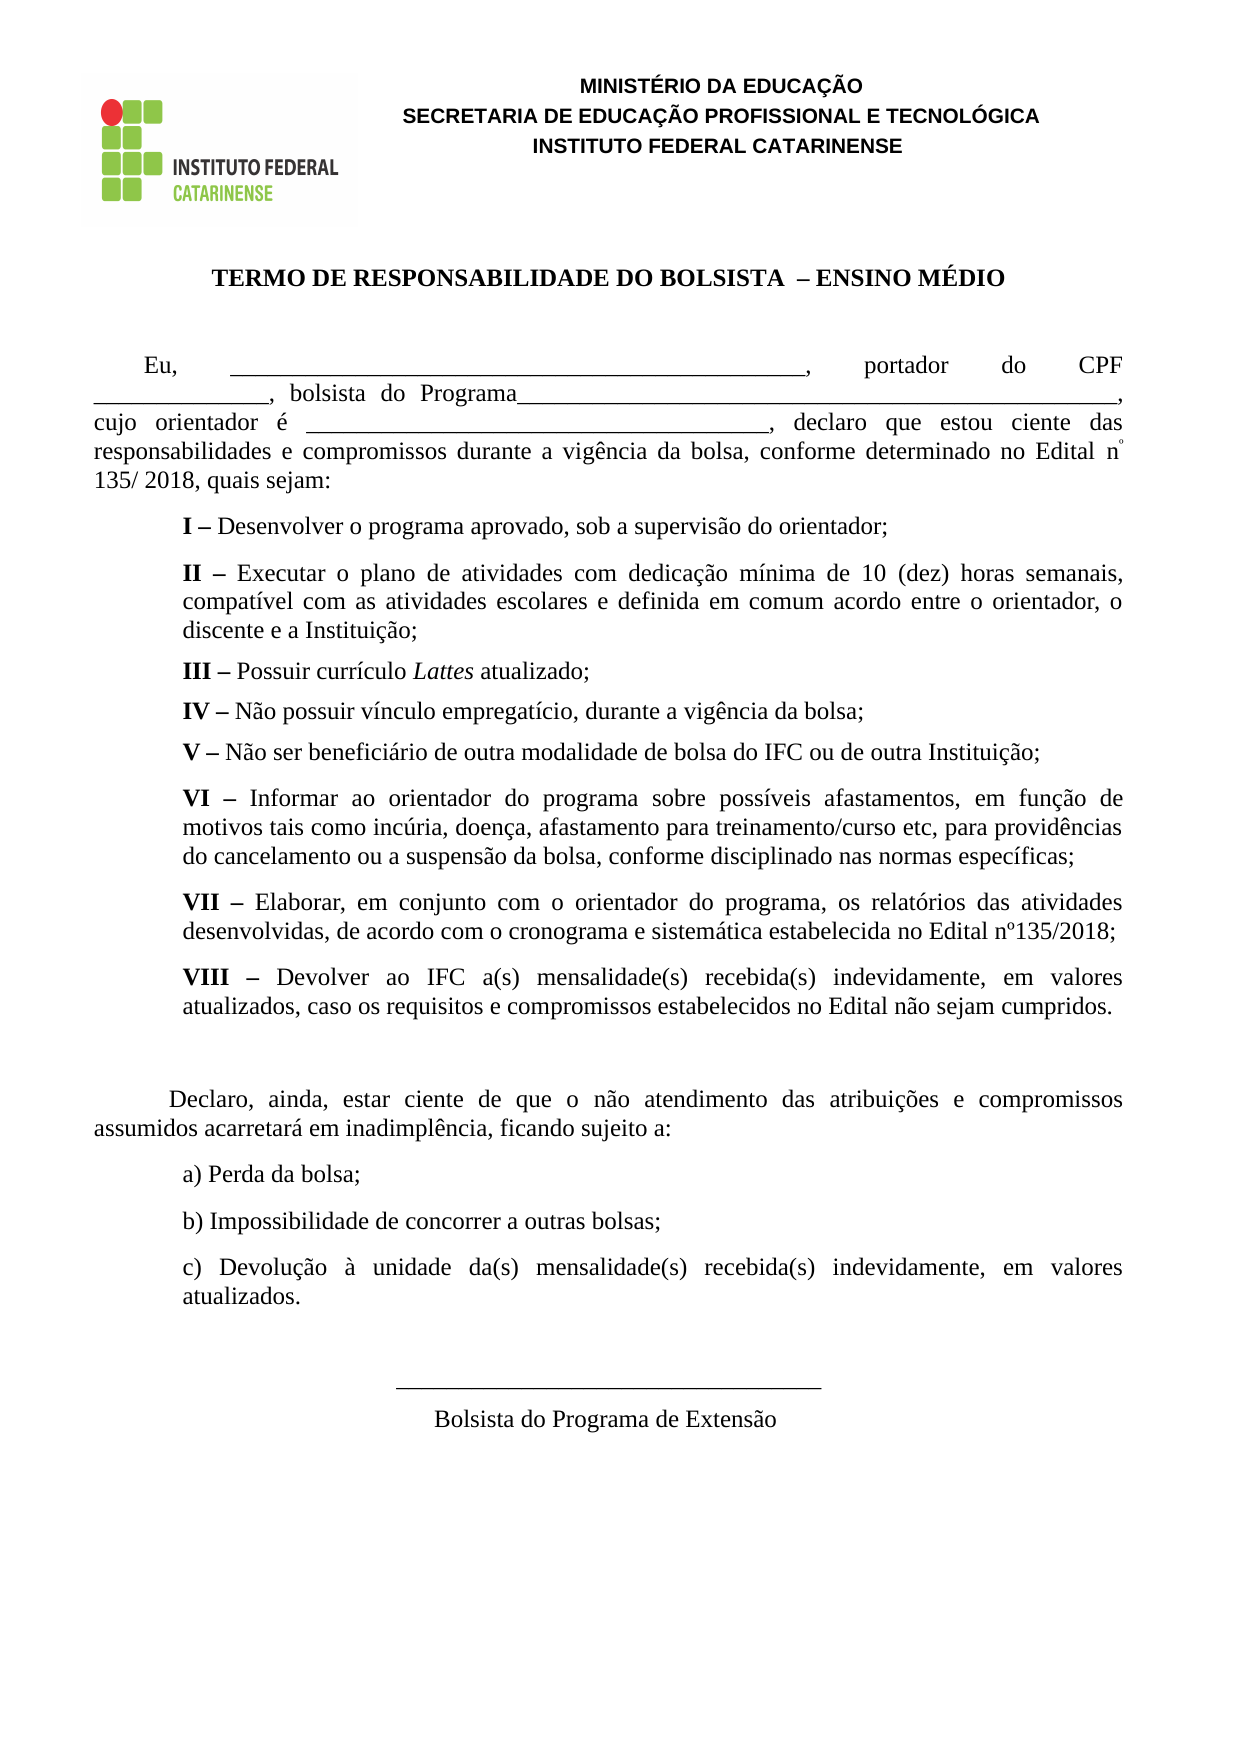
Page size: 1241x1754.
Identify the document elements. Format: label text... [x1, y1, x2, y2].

text Eu, ______________________________________________, portador do CPF ______________, bolsista do Programa________________________________________________, cujo orientador é _____________________________________, declaro que estou ciente das responsabilidades e compromissos durante a vigência da bolsa, conforme determinado no Edital nº 135/ 2018, quais sejam: [94, 350, 1123, 493]
text III – Possuir currículo Lattes atualizado; [182, 656, 1123, 684]
text a) Perda da bolsa; [182, 1159, 1123, 1188]
text b) Impossibilidade de concorrer a outras bolsas; [182, 1206, 1123, 1234]
text c) Devolução à unidade da(s) mensalidade(s) recebida(s) indevidamente, em valores atualizados. [182, 1252, 1123, 1310]
text VI – Informar ao orientador do programa sobre possíveis afastamentos, em função de motivos tais como incúria, doença, afastamento para treinamento/curso etc, para providências do cancelamento ou a suspensão da bolsa, conforme disciplinado nas normas específicas; [182, 783, 1123, 869]
text IV – Não possuir vínculo empregatício, durante a vigência da bolsa; [182, 696, 1123, 725]
text V – Não ser beneficiário de outra modalidade de bolsa do IFC ou de outra Instituição; [182, 737, 1123, 766]
text TERMO DE RESPONSABILIDADE DO BOLSISTA – ENSINO MÉDIO [94, 263, 1123, 292]
text VII – Elaborar, em conjunto com o orientador do programa, os relatórios das atividades desenvolvidas, de acordo com o cronograma e sistemática estabelecida no Edital nº135/2018; [182, 887, 1123, 945]
text VIII – Devolver ao IFC a(s) mensalidade(s) recebida(s) indevidamente, em valores atualizados, caso os requisitos e compromissos estabelecidos no Edital não sejam cumpridos. [182, 962, 1123, 1020]
text __________________________________ [94, 1363, 1123, 1391]
text II – Executar o plano de atividades com dedicação mínima de 10 (dez) horas semanais, compatível com as atividades escolares e definida em comum acordo entre o orientador, o discente e a Instituição; [182, 558, 1123, 644]
text I – Desenvolver o programa aprovado, sob a supervisão do orientador; [182, 511, 1123, 540]
text Bolsista do Programa de Extensão [94, 1404, 1123, 1433]
text Declaro, ainda, estar ciente de que o não atendimento das atribuições e compromissos assumidos acarretará em inadimplência, ficando sujeito a: [94, 1084, 1123, 1142]
picture [80, 73, 358, 227]
